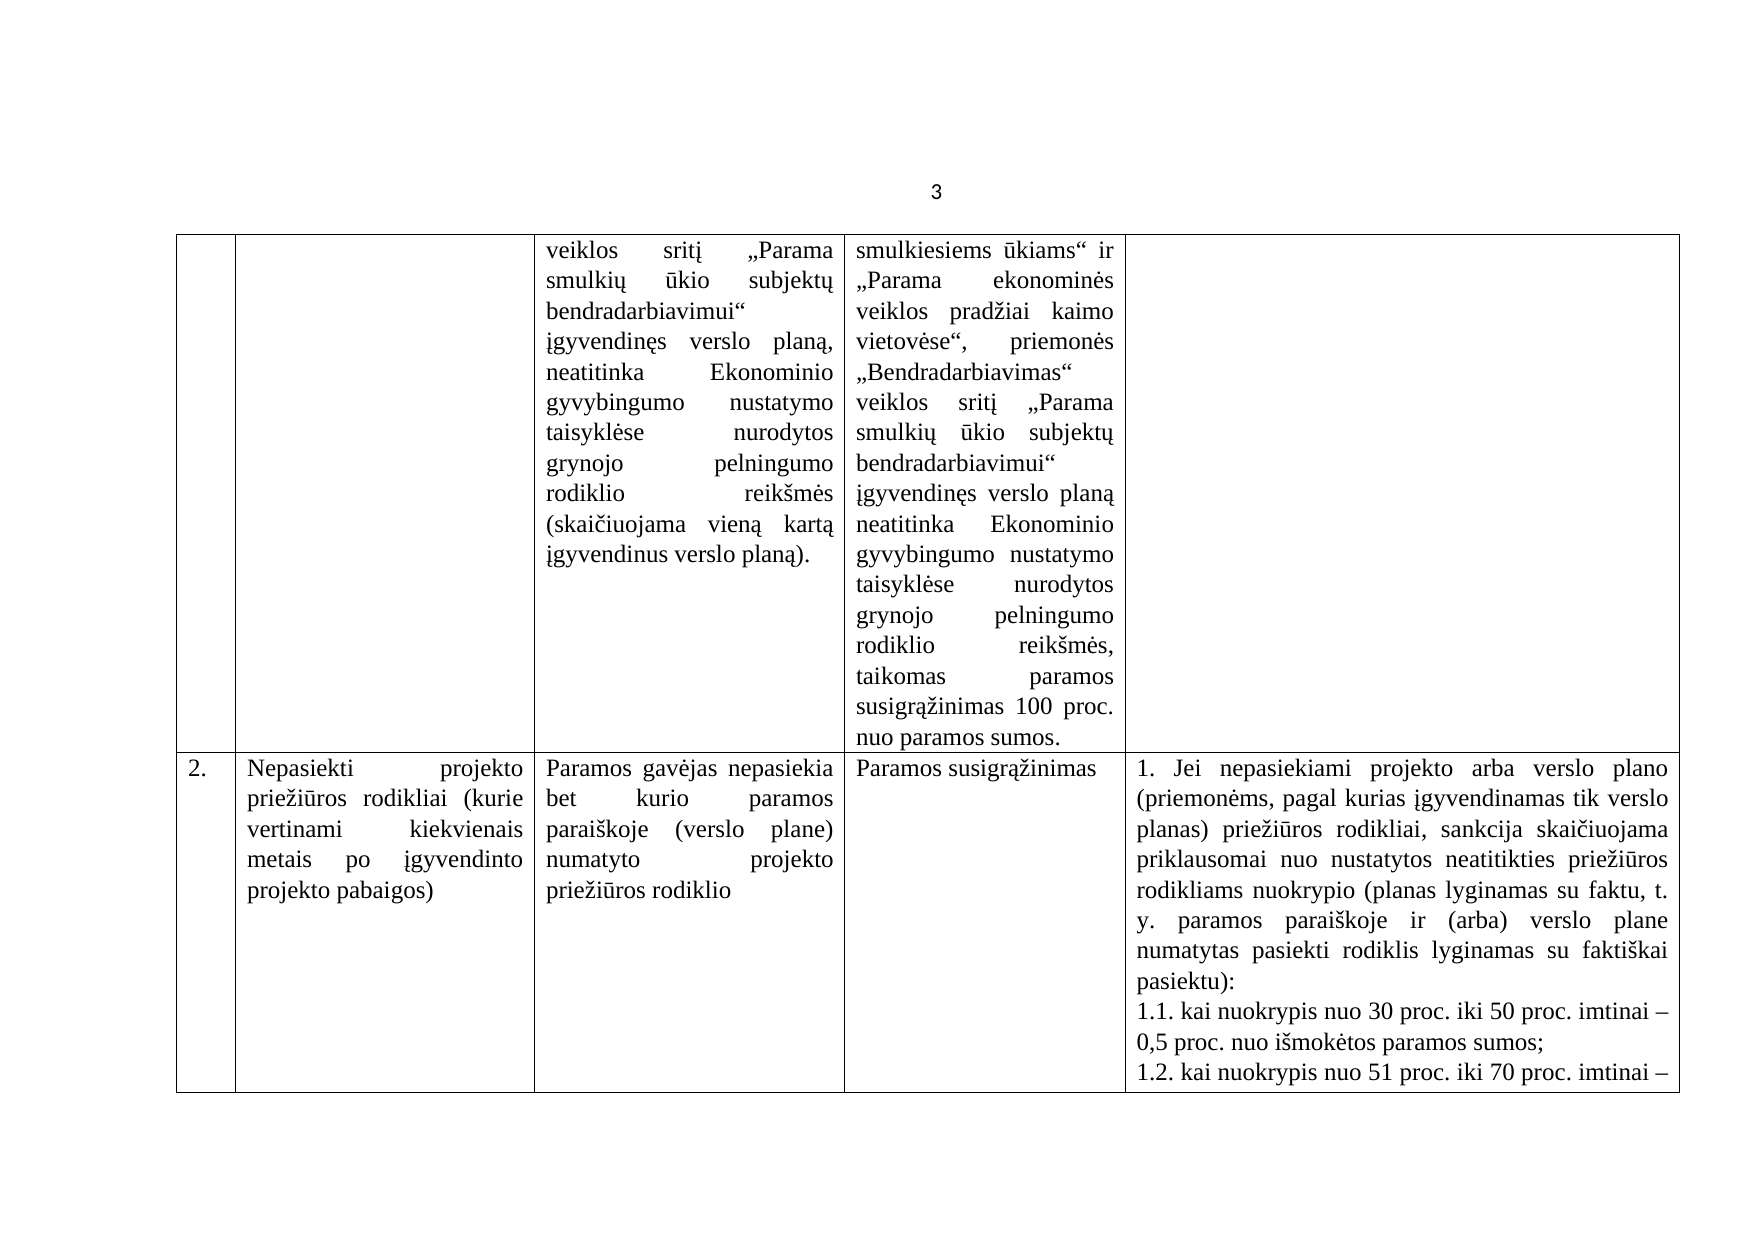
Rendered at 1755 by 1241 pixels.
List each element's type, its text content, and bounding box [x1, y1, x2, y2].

table_cell Paramos susigrąžinimas [845, 753, 1125, 1092]
table_cell [236, 235, 534, 752]
table_cell Nepasiekti projekto priežiūros rodikliai (kurie vertinami kiekvienais metais po įgyvendinto projekto pabaigos) [236, 753, 534, 1092]
table_cell [177, 235, 235, 752]
table_cell [1126, 235, 1679, 752]
table_cell 2. [177, 753, 235, 1092]
table_cell 1. Jei nepasiekiami projekto arba verslo plano (priemonėms, pagal kurias įgyvendinamas tik verslo planas) priežiūros rodikliai, sankcija skaičiuojama priklausomai nuo nustatytos neatitikties priežiūros rodikliams nuokrypio (planas lyginamas su faktu, t. y. paramos paraiškoje ir (arba) verslo plane numatytas pasiekti rodiklis lyginamas su faktiškai pasiektu): 1.1. kai nuokrypis nuo 30 proc. iki 50 proc. imtinai – 0,5 proc. nuo išmokėtos paramos sumos; 1.2. kai nuokrypis nuo 51 proc. iki 70 proc. imtinai – [1126, 753, 1679, 1092]
table_cell veiklos sritį „Parama smulkių ūkio subjektų bendradarbiavimui“ įgyvendinęs verslo planą, neatitinka Ekonominio gyvybingumo nustatymo taisyklėse nurodytos grynojo pelningumo rodiklio reikšmės (skaičiuojama vieną kartą įgyvendinus verslo planą). [535, 235, 844, 752]
table_cell smulkiesiems ūkiams“ ir „Parama ekonominės veiklos pradžiai kaimo vietovėse“, priemonės „Bendradarbiavimas“ veiklos sritį „Parama smulkių ūkio subjektų bendradarbiavimui“ įgyvendinęs verslo planą neatitinka Ekonominio gyvybingumo nustatymo taisyklėse nurodytos grynojo pelningumo rodiklio reikšmės, taikomas paramos susigrąžinimas 100 proc. nuo paramos sumos. [845, 235, 1125, 752]
table_cell Paramos gavėjas nepasiekia bet kurio paramos paraiškoje (verslo plane) numatyto projekto priežiūros rodiklio [535, 753, 844, 1092]
